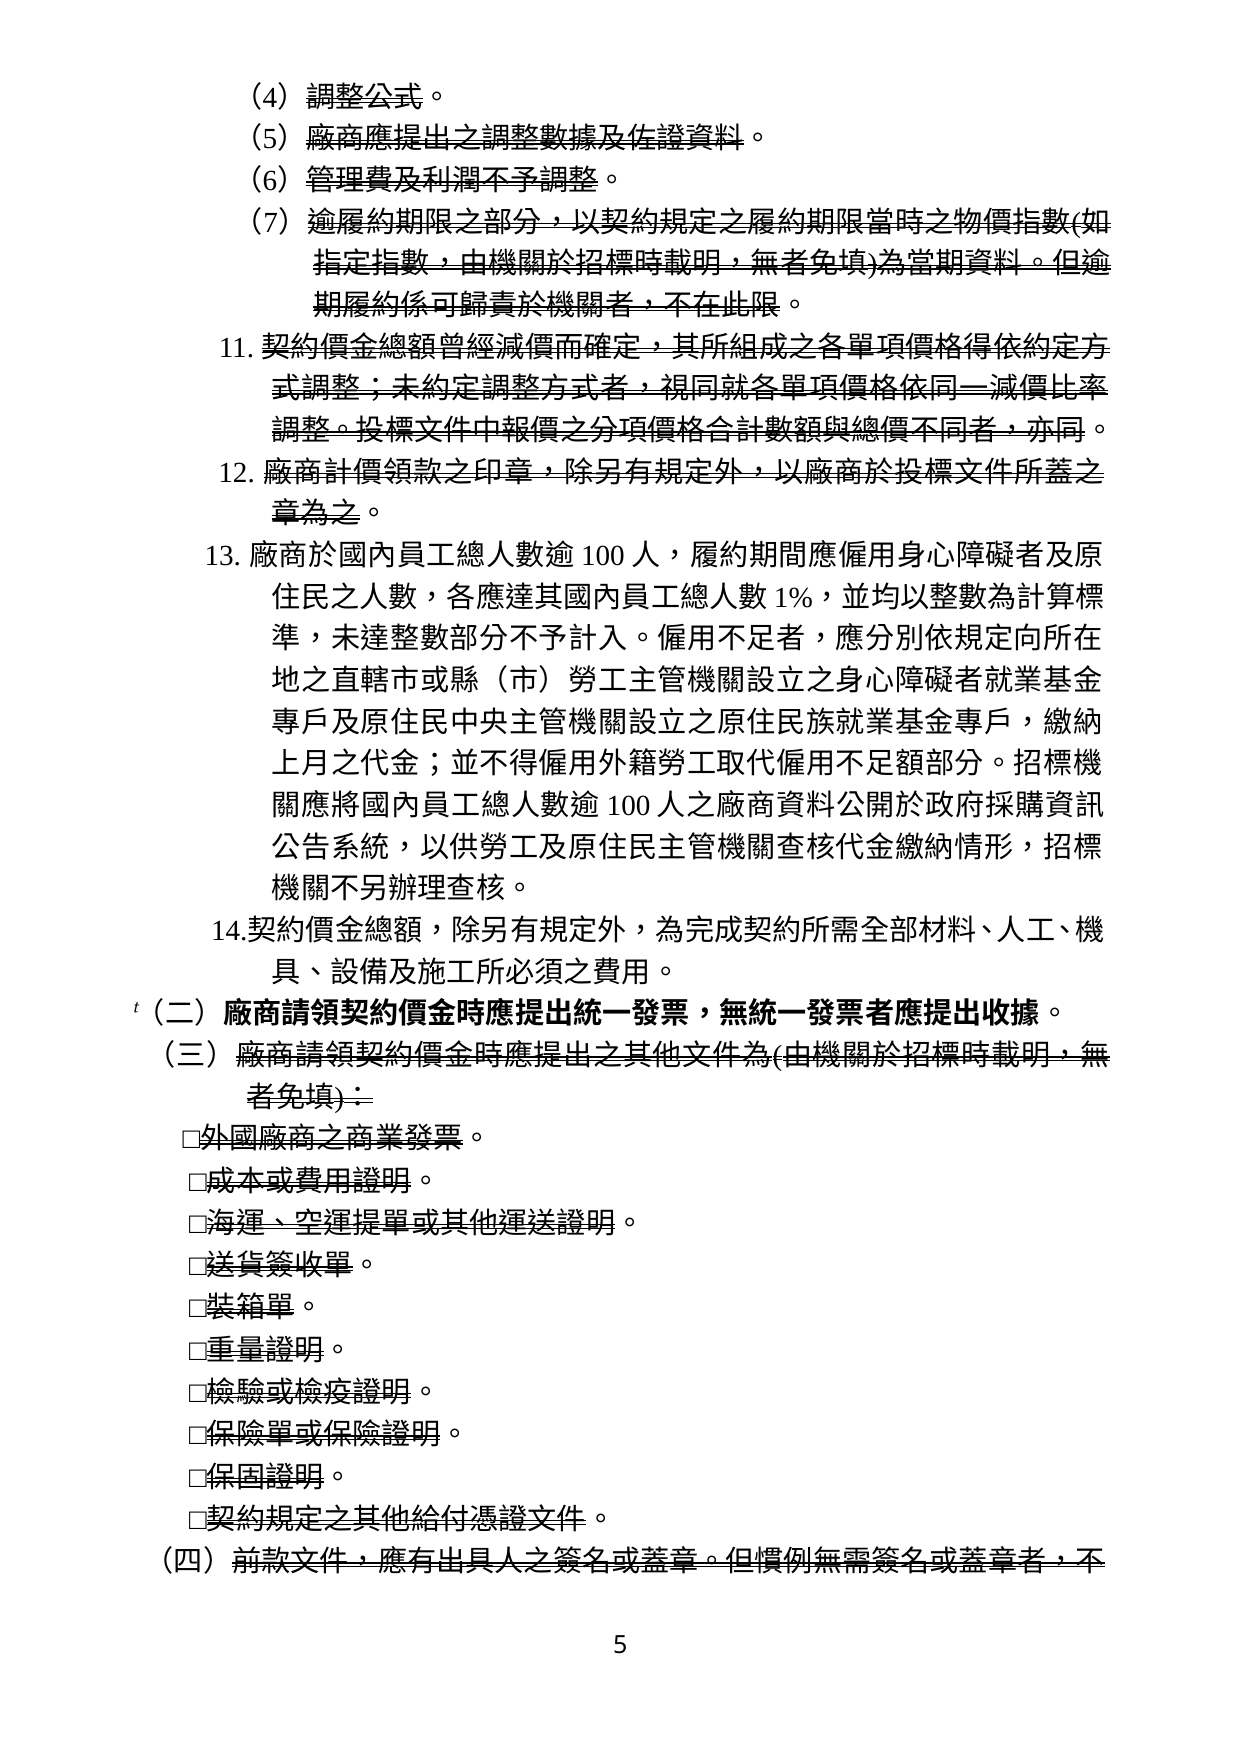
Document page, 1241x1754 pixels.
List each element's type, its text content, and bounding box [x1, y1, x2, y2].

text □成本或費用證明。 [189, 1157, 1104, 1199]
text （4）調整公式。 [218, 74, 1110, 116]
text （二）廠商請領契約價金時應提出統一發票，無統一發票者應提出收據。 [130, 991, 1110, 1032]
text □外國廠商之商業發票。 [159, 1116, 1110, 1157]
text 12. 廠商計價領款之印章，除另有規定外，以廠商於投標文件所蓋之章為之。 [218, 449, 1104, 532]
text （三）廠商請領契約價金時應提出之其他文件為(由機關於招標時載明，無者免填)： [130, 1032, 1110, 1116]
text □重量證明。 [189, 1326, 1104, 1369]
text □海運、空運提單或其他運送證明。 [189, 1199, 1104, 1242]
text □契約規定之其他給付憑證文件。 [189, 1496, 1104, 1538]
text 11. 契約價金總額曾經減價而確定，其所組成之各單項價格得依約定方式調整；未約定調整方式者，視同就各單項價格依同一減價比率調整。投標文件中報價之分項價格合計數額與總價不同者，亦同。 [218, 324, 1110, 449]
text （6）管理費及利潤不予調整。 [218, 157, 1110, 199]
text （四）前款文件，應有出具人之簽名或蓋章。但慣例無需簽名或蓋章者，不 [130, 1538, 1104, 1580]
text 13. 廠商於國內員工總人數逾100人，履約期間應僱用身心障礙者及原住民之人數，各應達其國內員工總人數1%，並均以整數為計算標準，未達整數部分不予計入。僱用不足者，應分別依規定向所在地之直轄市或縣（市）勞工主管機關設立之身心障礙者就業基金專戶及原住民中央主管機關設立之原住民族就業基金專戶，繳納上月之代金；並不得僱用外籍勞工取代僱用不足額部分。招標機關應將國內員工總人數逾100人之廠商資料公開於政府採購資訊公告系統，以供勞工及原住民主管機關查核代金繳納情形，招標機關不另辦理查核。 [189, 532, 1104, 907]
text □檢驗或檢疫證明。 [189, 1369, 1104, 1411]
text （7）逾履約期限之部分，以契約規定之履約期限當時之物價指數(如指定指數，由機關於招標時載明，無者免填)為當期資料。但逾期履約係可歸責於機關者，不在此限。 [218, 199, 1110, 324]
text □保險單或保險證明。 [189, 1411, 1104, 1453]
text □送貨簽收單。 [189, 1242, 1104, 1284]
text □保固證明。 [189, 1453, 1104, 1496]
text 14.契約價金總額，除另有規定外，為完成契約所需全部材料、人工、機具、設備及施工所必須之費用。 [189, 907, 1104, 991]
text □裝箱單。 [189, 1284, 1104, 1326]
text （5）廠商應提出之調整數據及佐證資料。 [218, 116, 1110, 157]
